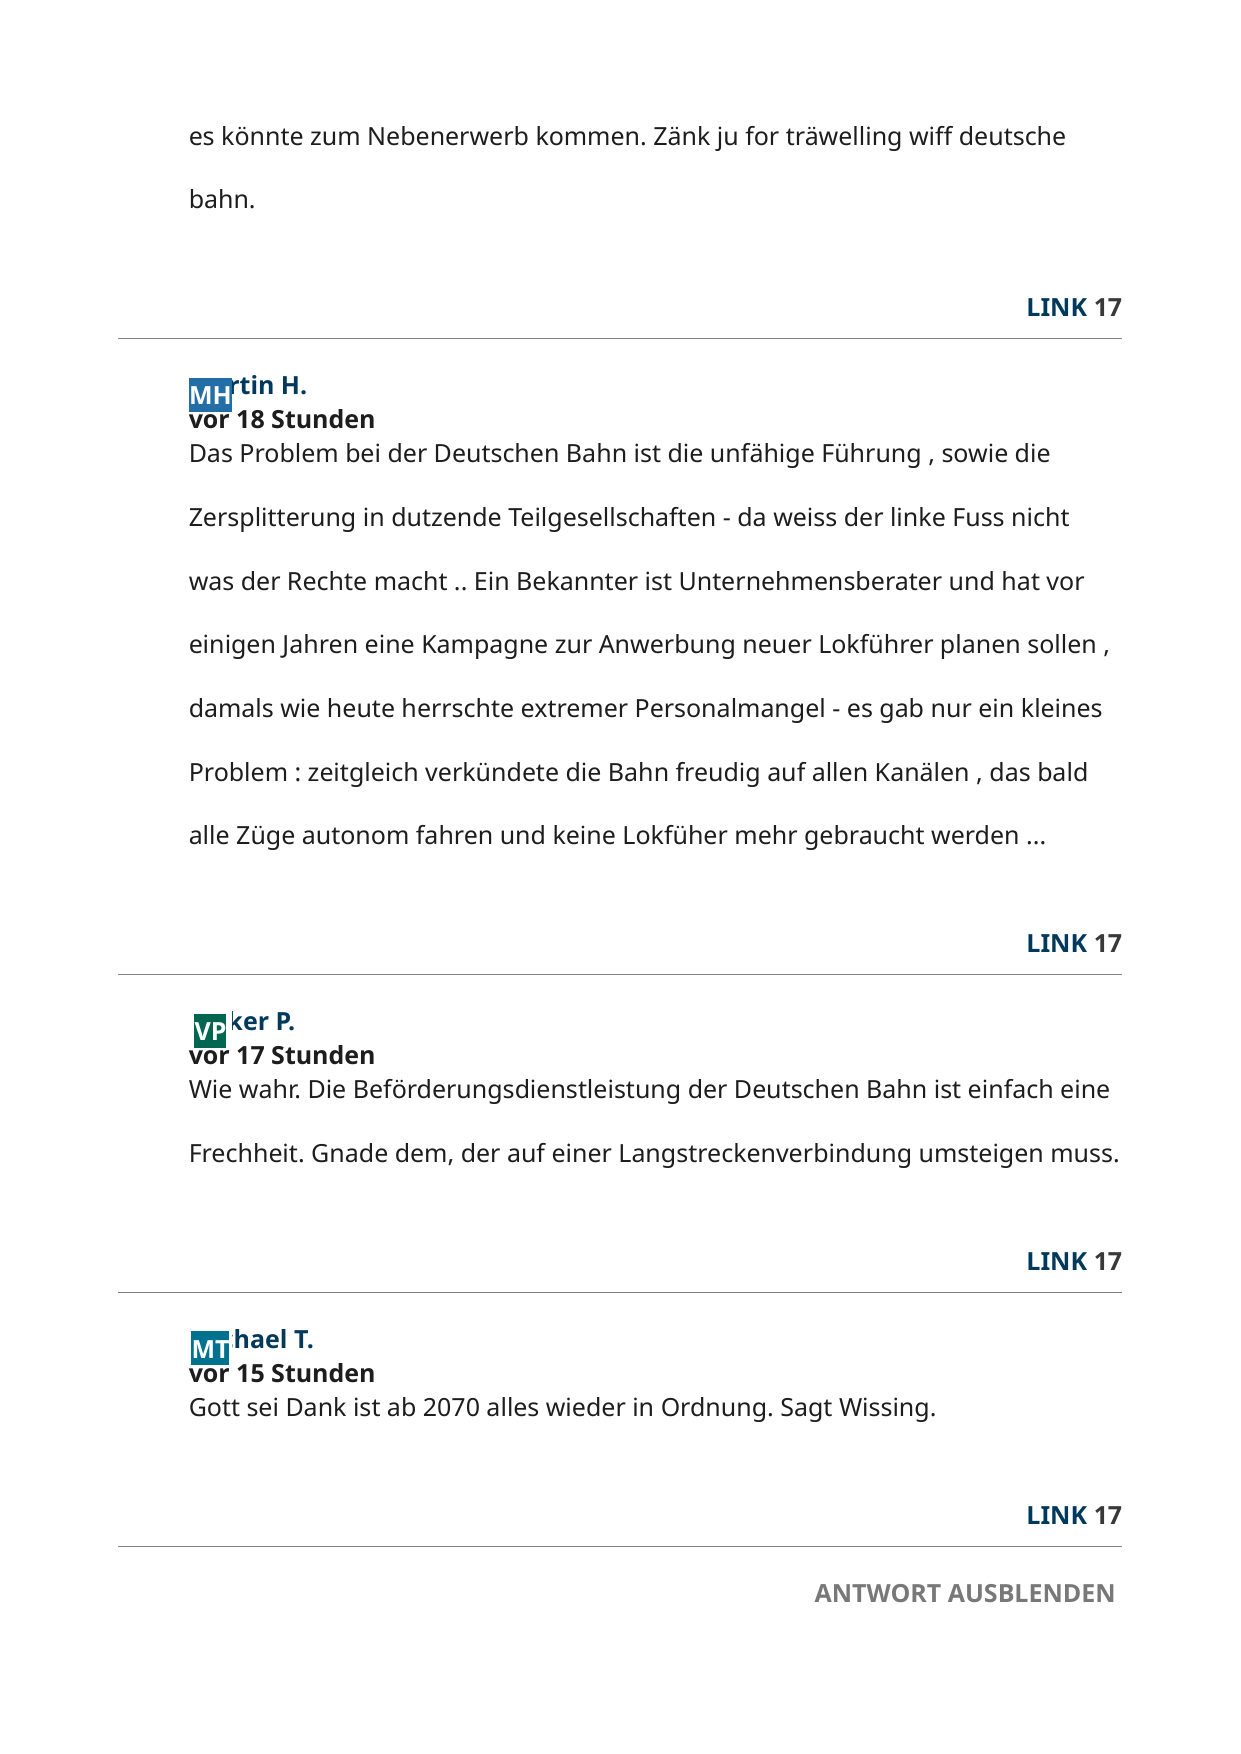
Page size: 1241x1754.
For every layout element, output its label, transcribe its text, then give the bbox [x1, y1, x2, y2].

text Gott sei Dank ist ab 2070 alles wieder in Ordnung. Sagt Wissing. [188, 1390, 1122, 1424]
text michael T. [232, 1322, 1122, 1356]
text LINK 17 [188, 1453, 1122, 1532]
text ANTWORT AUSBLENDEN [118, 1576, 1122, 1610]
text LINK 17 [188, 245, 1122, 323]
text Das Problem bei der Deutschen Bahn ist die unfähige Führung , sowie die Zersplitterung in dutzende Teilgesellschaften - da weiss der linke Fuss nicht was der Rechte macht .. Ein Bekannter ist Unternehmensberater und hat vor einigen Jahren eine Kampagne zur Anwerbung neuer Lokführer planen sollen , damals wie heute herrschte extremer Personalmangel - es gab nur ein kleines Problem : zeitgleich verkündete die Bahn freudig auf allen Kanälen , das bald alle Züge autonom fahren und keine Lokfüher mehr gebraucht werden ... [188, 436, 1122, 852]
text LINK 17 [188, 881, 1122, 959]
text Wie wahr. Die Beförderungsdienstleistung der Deutschen Bahn ist einfach eine Frechheit. Gnade dem, der auf einer Langstreckenverbindung umsteigen muss. [188, 1072, 1122, 1170]
text vor 15 Stunden [188, 1356, 1122, 1390]
text Volker P. [232, 1004, 1122, 1038]
text MH [188, 368, 232, 412]
text vor 18 Stunden [188, 402, 1122, 436]
text vor 17 Stunden [188, 1038, 1122, 1072]
text LINK 17 [188, 1199, 1122, 1277]
text VP [188, 1004, 232, 1048]
text es könnte zum Nebenerwerb kommen. Zänk ju for träwelling wiff deutsche bahn. [188, 118, 1122, 216]
text MT [188, 1322, 232, 1365]
text martin H. [232, 368, 1122, 402]
